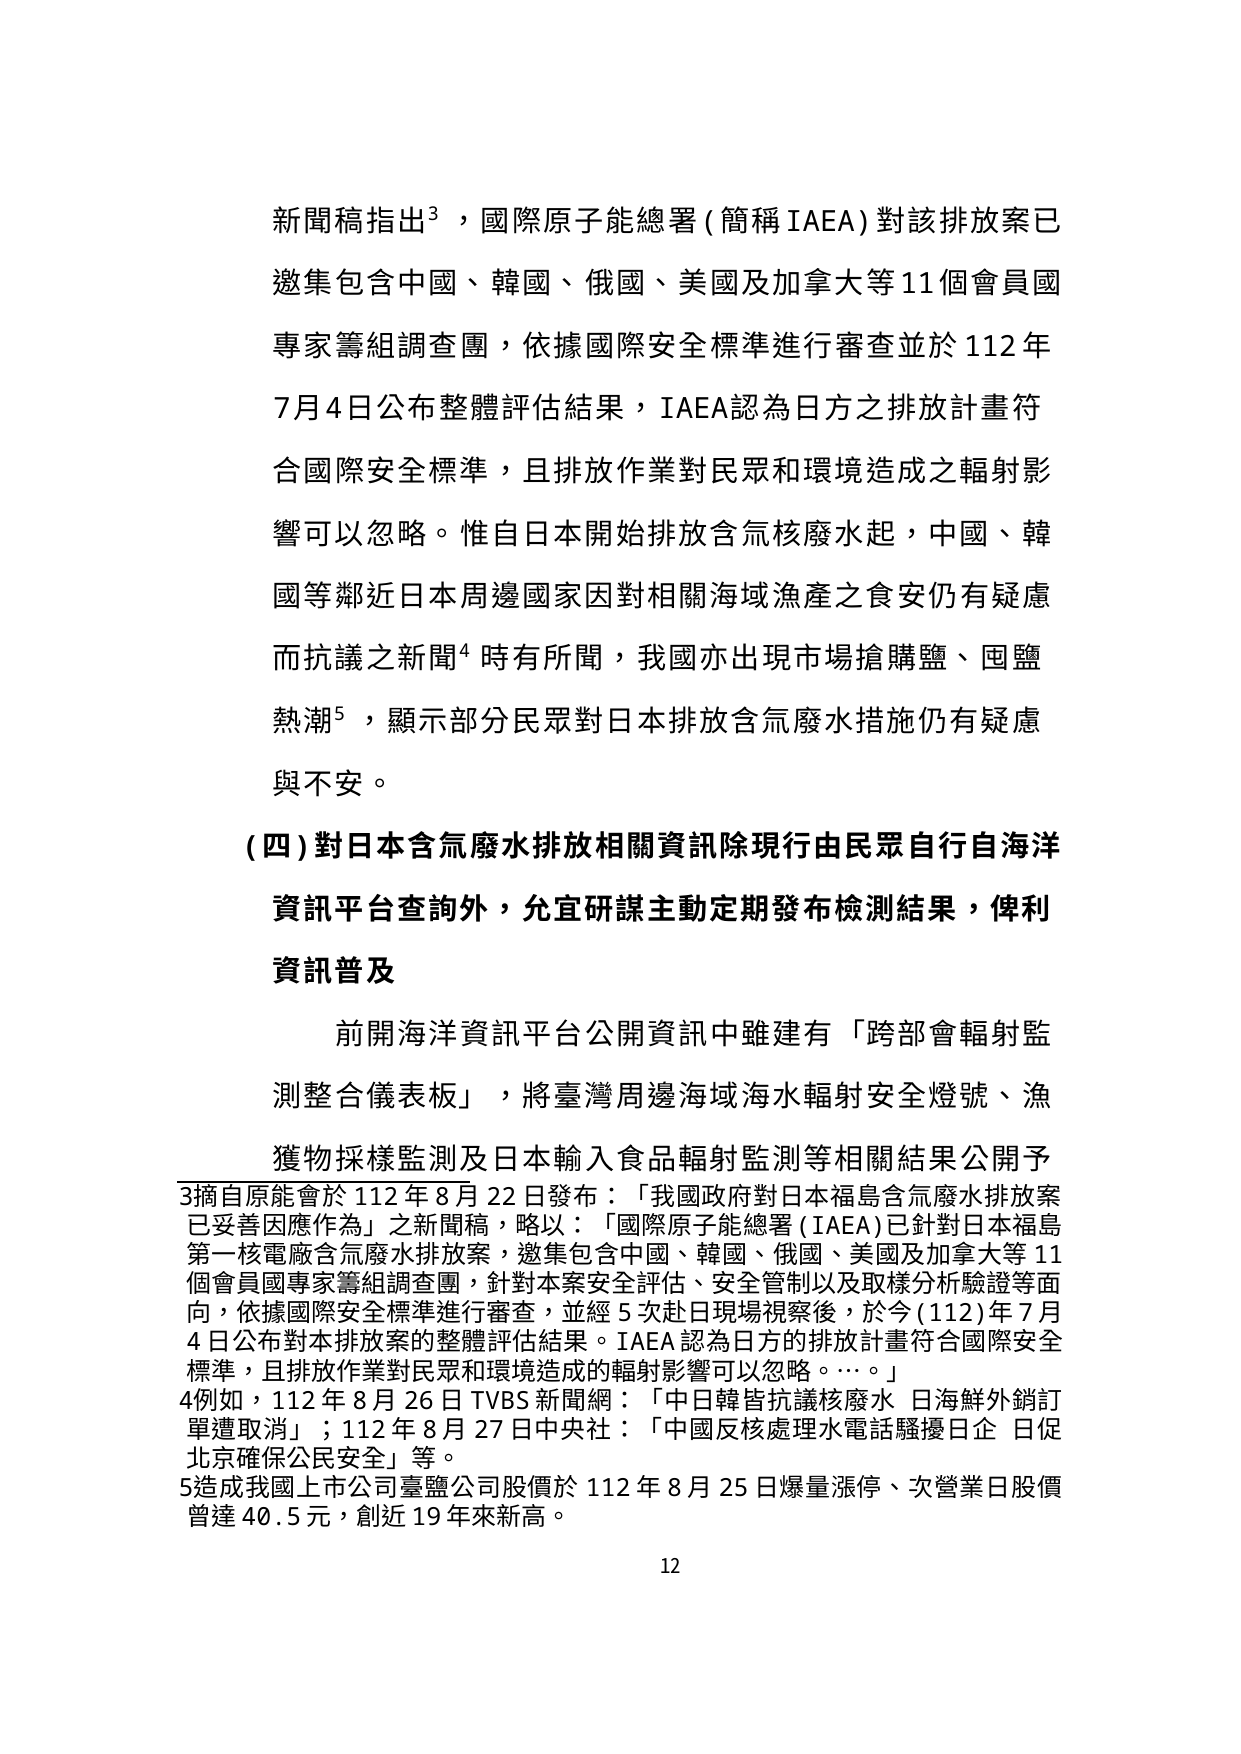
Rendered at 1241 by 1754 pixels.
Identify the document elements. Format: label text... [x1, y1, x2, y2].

text 造成我國上市公司臺鹽公司股價於112年8月25日爆量漲停、次營業日股價曾達40.5元，創近19年來新高。 [178, 1473, 1063, 1532]
text 例如，112年8月26日TVBS新聞網：「中日韓皆抗議核廢水 日海鮮外銷訂單遭取消」；112年8月27日中央社：「中國反核處理水電話騷擾日企 日促北京確保公民安全」等。 [178, 1386, 1063, 1473]
text 前開海洋資訊平台公開資訊中雖建有「跨部會輻射監測整合儀表板」，將臺灣周邊海域海水輻射安全燈號、漁獲物採樣監測及日本輸入食品輻射監測等相關結果公開予 [266, 990, 1063, 1177]
text 112年8月24日，日本福島第一核電廠依其原先規劃將含氚廢水排放海洋，雖核安會於112年8月22日發布之新聞稿指出，國際原子能總署(簡稱IAEA)對該排放案已邀集包含中國、韓國、俄國、美國及加拿大等11個會員國專家籌組調查團，依據國際安全標準進行審查並於112年7月4日公布整體評估結果，IAEA認為日方之排放計畫符合國際安全標準，且排放作業對民眾和環境造成之輻射影響可以忽略。惟自日本開始排放含氚核廢水起，中國、韓國等鄰近日本周邊國家因對相關海域漁產之食安仍有疑慮而抗議之新聞時有所聞，我國亦出現市場搶購鹽、囤鹽熱潮，顯示部分民眾對日本排放含氚廢水措施仍有疑慮與不安。 [266, 177, 1063, 802]
text 摘自原能會於112年8月22日發布：「我國政府對日本福島含氚廢水排放案已妥善因應作為」之新聞稿，略以：「國際原子能總署(IAEA)已針對日本福島第一核電廠含氚廢水排放案，邀集包含中國、韓國、俄國、美國及加拿大等11個會員國專家籌組調查團，針對本案安全評估、安全管制以及取樣分析驗證等面向，依據國際安全標準進行審查，並經5次赴日現場視察後，於今(112)年7月4日公布對本排放案的整體評估結果。IAEA認為日方的排放計畫符合國際安全標準，且排放作業對民眾和環境造成的輻射影響可以忽略。…。」 [178, 1182, 1063, 1386]
text (四)對日本含氚廢水排放相關資訊除現行由民眾自行自海洋資訊平台查詢外，允宜研謀主動定期發布檢測結果，俾利資訊普及 [236, 802, 1063, 990]
